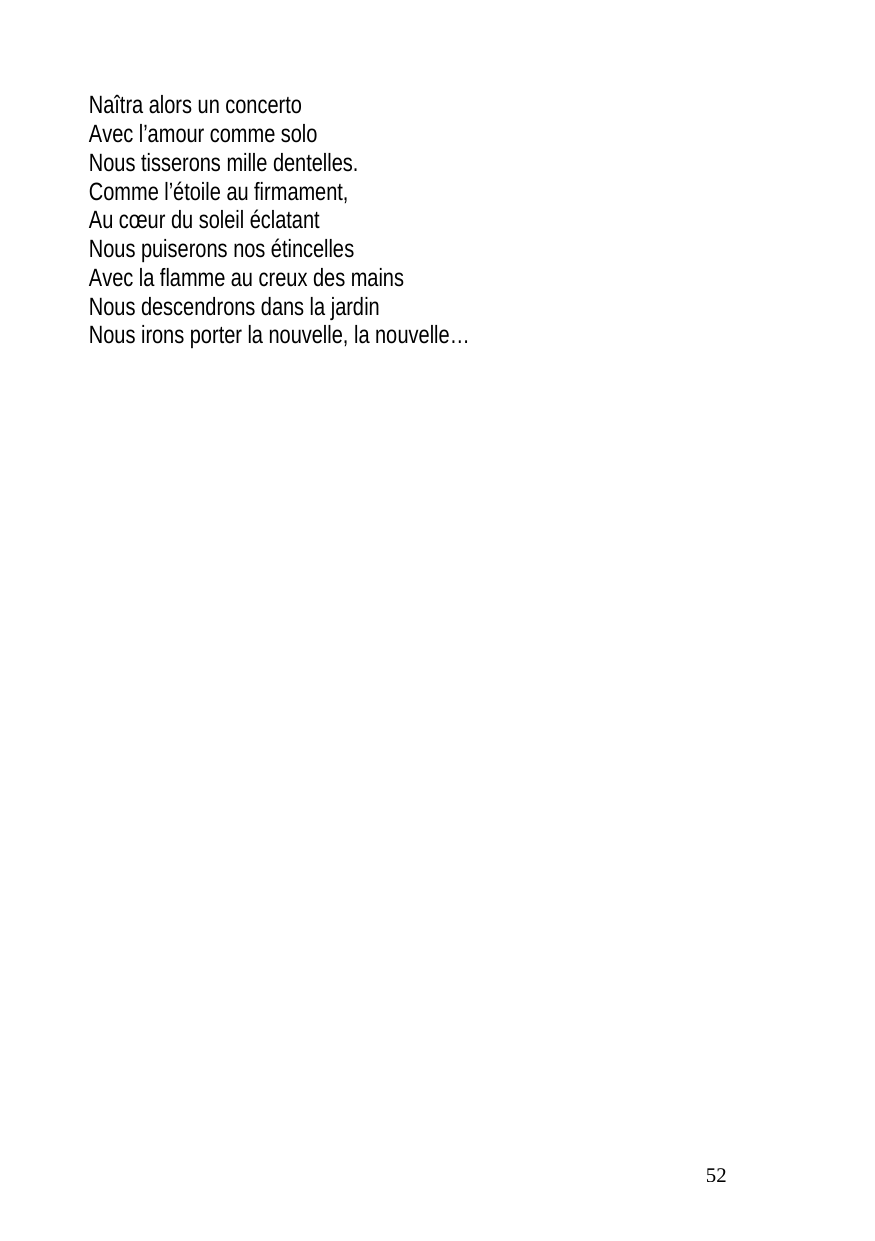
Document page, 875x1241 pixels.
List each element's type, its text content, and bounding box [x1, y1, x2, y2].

text Naîtra alors un concerto Avec l’amour comme solo Nous tisserons mille dentelles. Comme l’étoile au firmament, Au cœur du soleil éclatant Nous puiserons nos étincelles Avec la flamme au creux des mains Nous descendrons dans la jardin Nous irons porter la nouvelle, la nouvelle… [89, 90, 726, 349]
